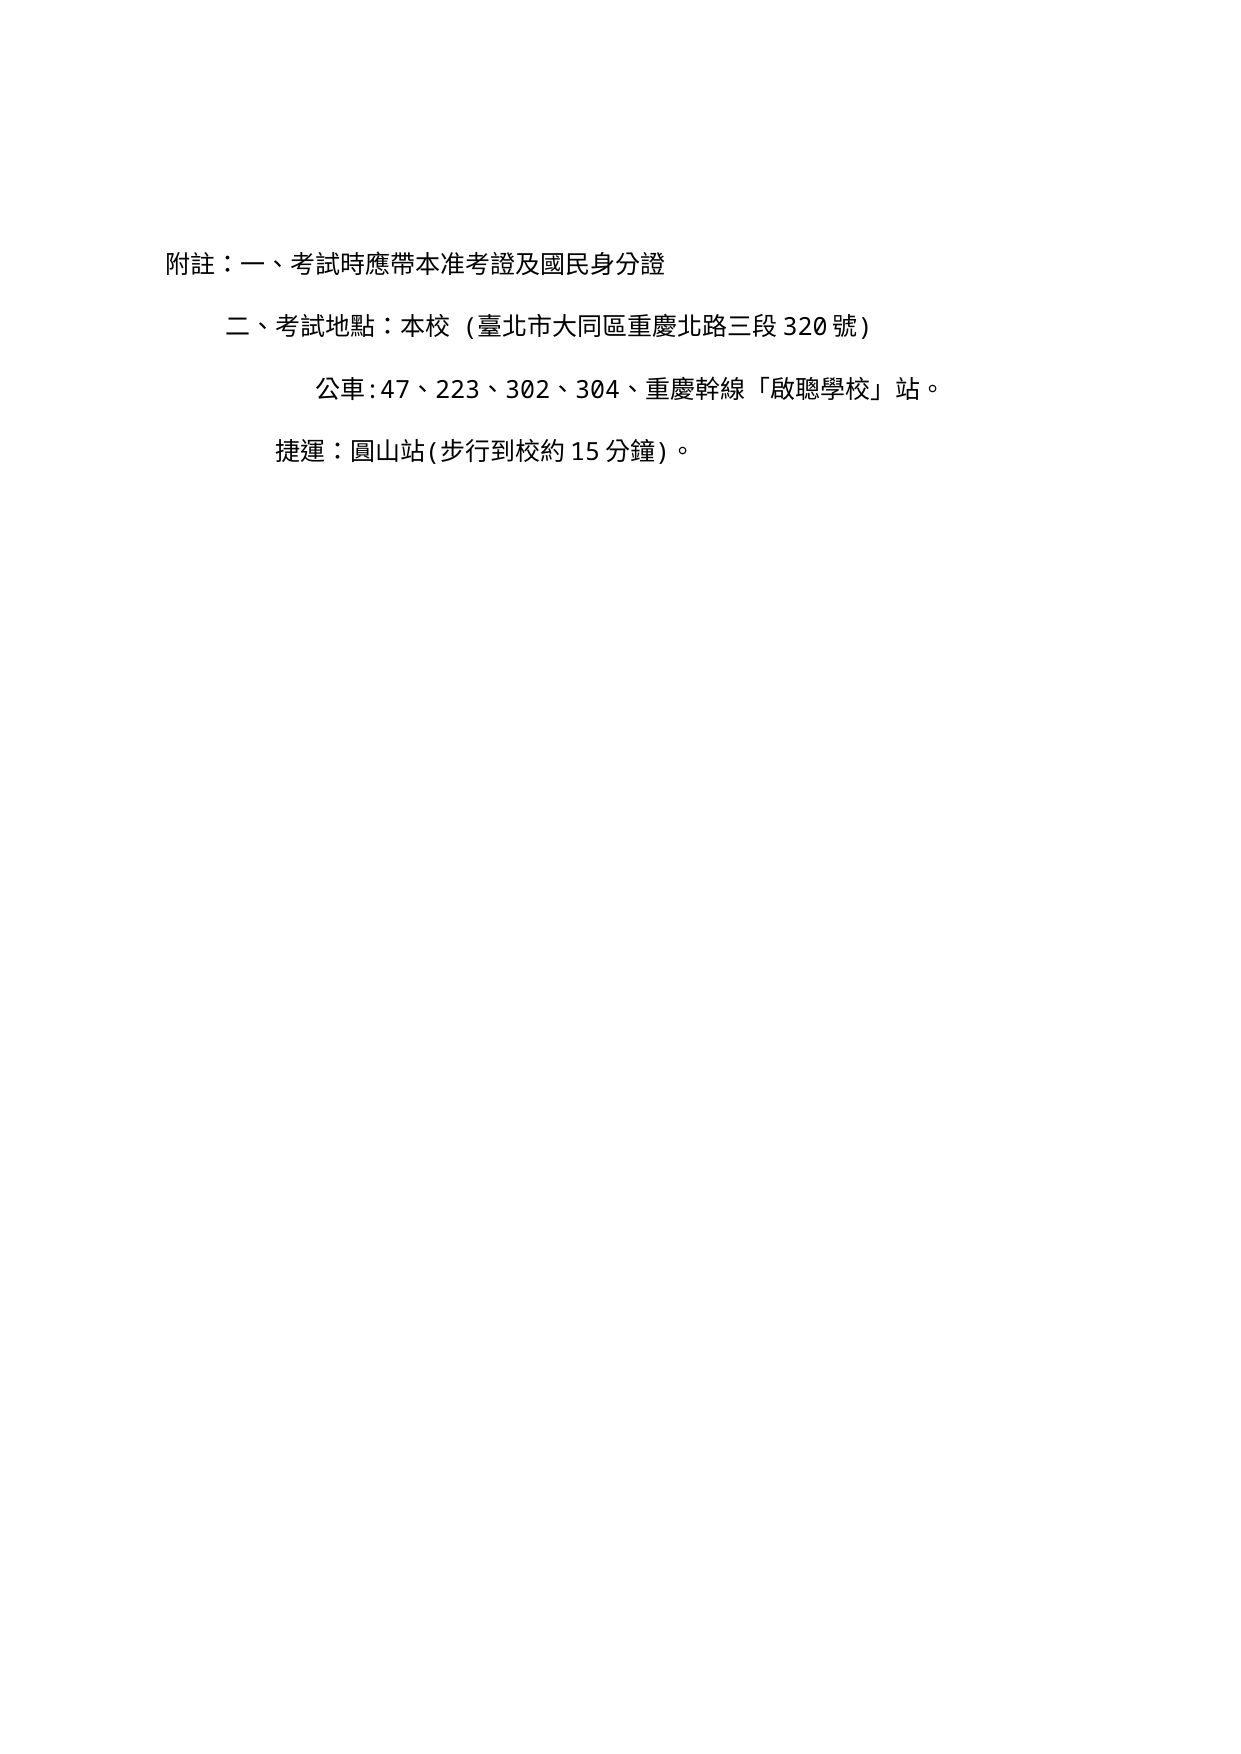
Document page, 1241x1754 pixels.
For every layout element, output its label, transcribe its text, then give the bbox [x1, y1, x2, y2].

text 公車:47、223、302、304、重慶幹線「啟聰學校」站。 [75, 346, 1165, 408]
text 捷運：圓山站(步行到校約15分鐘)。 [75, 408, 1165, 471]
text 二、考試地點：本校 (臺北市大同區重慶北路三段320號) [75, 283, 1165, 346]
text 附註：一、考試時應帶本准考證及國民身分證 [75, 221, 1165, 283]
